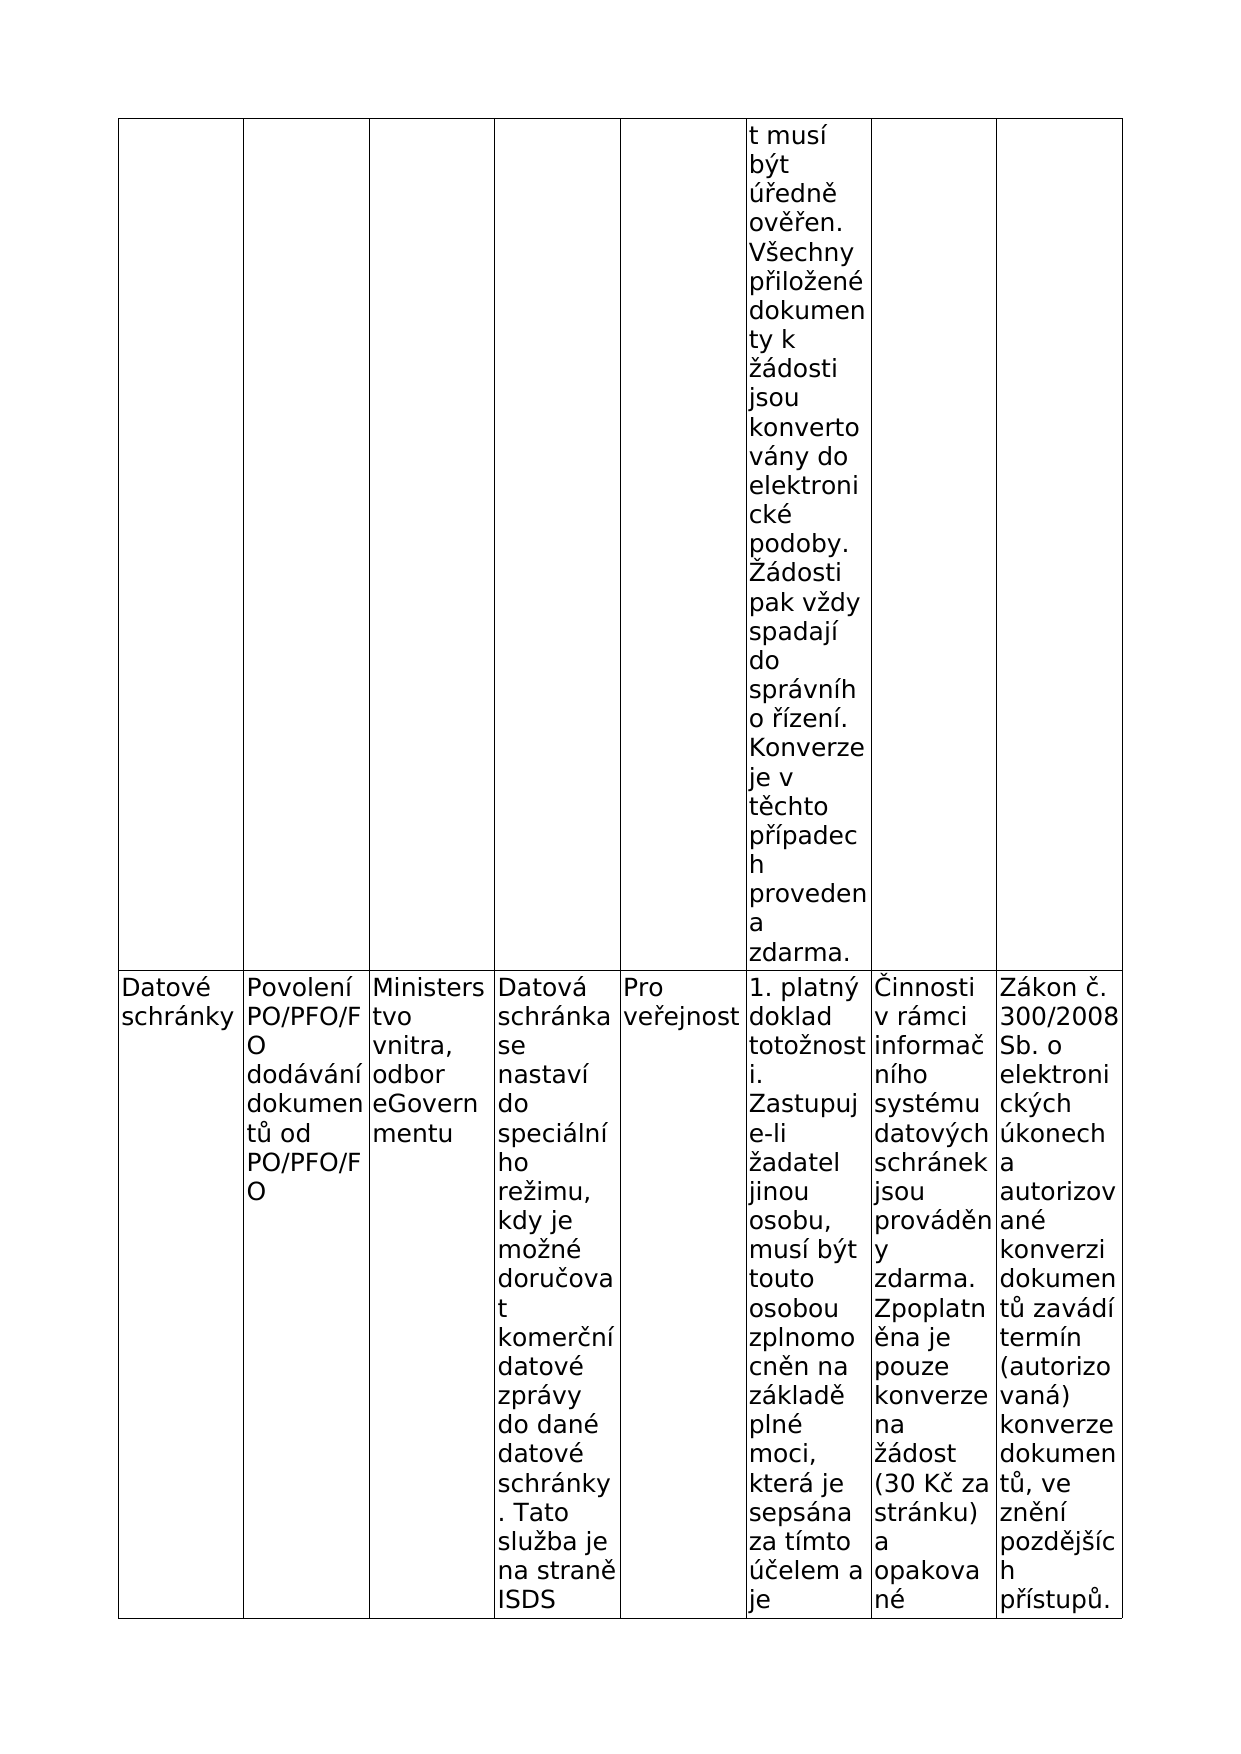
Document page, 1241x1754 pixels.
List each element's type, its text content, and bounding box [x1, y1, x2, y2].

table_cell [495, 119, 620, 970]
table_cell Ministerstvo vnitra, odbor eGovernmentu [370, 971, 494, 1617]
table_cell [119, 119, 243, 970]
table_cell Činnosti v rámci informačního systému datových schránek jsou prováděny zdarma. Zpoplatněna je pouze konverze na žádost (30 Kč za stránku) a opakované [872, 971, 996, 1617]
table_cell Zákon č. 300/2008 Sb. o elektronických úkonech a autorizované konverzi dokumentů zavádí termín (autorizovaná) konverze dokumentů, ve znění pozdějších přístupů. [997, 971, 1122, 1617]
table_cell Povolení PO/PFO/FO dodávání dokumentů od PO/PFO/FO [244, 971, 369, 1617]
table_cell [997, 119, 1122, 970]
table_cell 1. platný doklad totožnosti. Zastupuje-li žadatel jinou osobu, musí být touto osobou zplnomocněn na základě plné moci, která je sepsána za tímto účelem a je [747, 971, 871, 1617]
table_cell t musí být úředně ověřen. Všechny přiložené dokumenty k žádosti jsou konvertovány do elektronické podoby. Žádosti pak vždy spadají do správního řízení. Konverze je v těchto případech provedena zdarma. [747, 119, 871, 970]
table_cell Datové schránky [119, 971, 243, 1617]
table_cell [872, 119, 996, 970]
table_cell [244, 119, 369, 970]
table_cell [621, 119, 746, 970]
table_cell Pro veřejnost [621, 971, 746, 1617]
table_cell Datová schránka se nastaví do speciálního režimu, kdy je možné doručovat komerční datové zprávy do dané datové schránky. Tato služba je na straně ISDS [495, 971, 620, 1617]
table_cell [370, 119, 494, 970]
